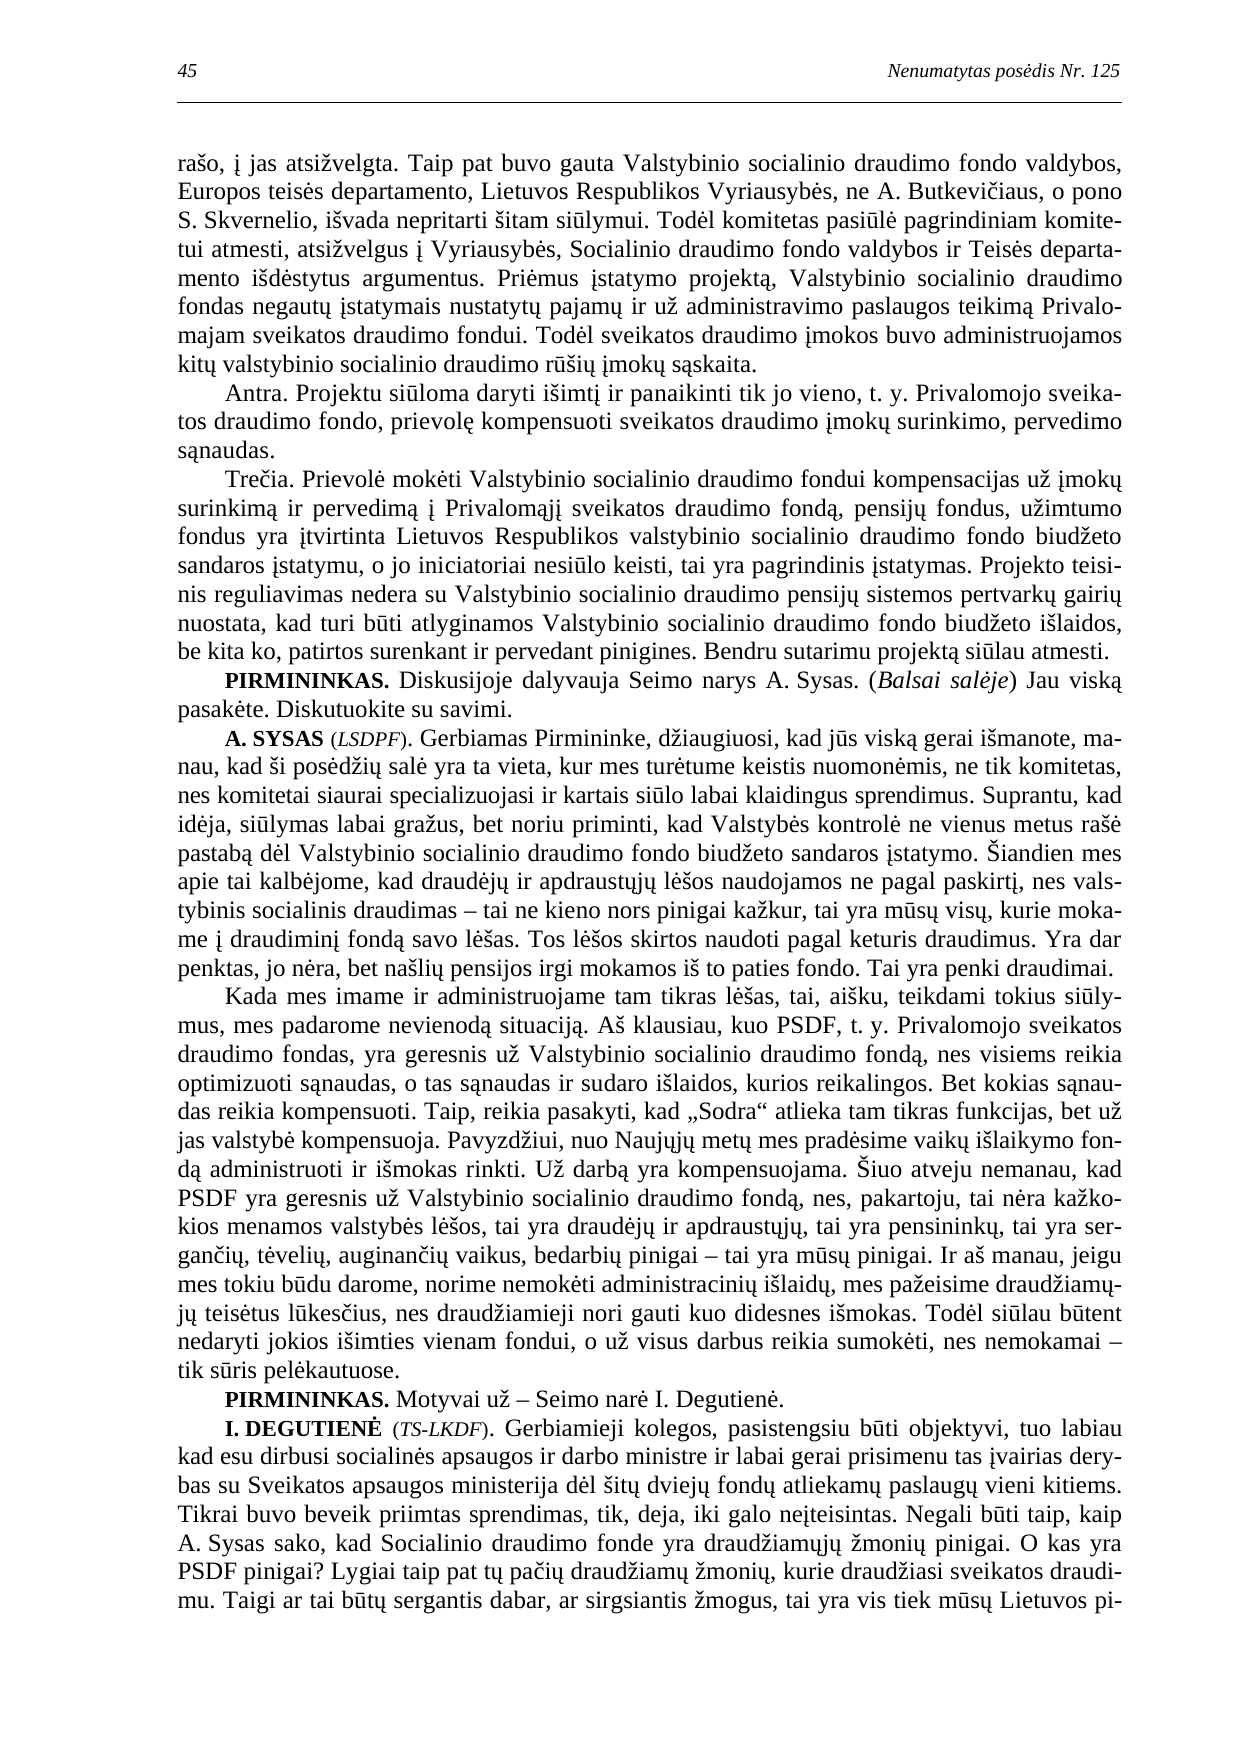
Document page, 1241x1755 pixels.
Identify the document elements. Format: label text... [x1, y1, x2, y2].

text PIRMININKAS. Dis­ku­si­jo­je da­ly­vau­ja Sei­mo na­rys A. Sy­sas. (Bal­sai sa­lė­je) Jau vis­ką pa­sa­kė­te. Dis­ku­tuo­ki­te su sa­vi­mi. [177, 665, 1122, 723]
text Ka­da mes ima­me ir ad­mi­nist­ruo­ja­me tam tik­ras lė­šas, tai, aiš­ku, teik­da­mi to­kius siū­ly­mus, mes pa­da­ro­me ne­vie­no­dą si­tu­a­ci­ją. Aš klau­siau, kuo PSDF, t. y. Pri­va­lo­mo­jo svei­ka­tos drau­di­mo fon­das, yra ge­res­nis už Vals­ty­bi­nio so­cia­li­nio drau­di­mo fon­dą, nes vi­siems rei­kia op­ti­mi­zuo­ti są­nau­das, o tas są­nau­das ir su­da­ro iš­lai­dos, ku­rios rei­ka­lin­gos. Bet ko­kias są­nau­das rei­kia kom­pen­suo­ti. Taip, rei­kia pa­sa­ky­ti, kad „Sod­ra“ at­lie­ka tam tik­ras funk­ci­jas, bet už jas vals­ty­bė kom­pen­suo­ja. Pa­vyz­džiui, nuo Nau­jų­jų me­tų mes pra­dė­si­me vai­kų iš­lai­ky­mo fon­dą ad­mi­nist­ruo­ti ir iš­mo­kas rink­ti. Už dar­bą yra kom­pen­suo­ja­ma. Šiuo at­ve­ju ne­ma­nau, kad PSDF yra ge­res­nis už Vals­ty­bi­nio so­cia­li­nio drau­di­mo fon­dą, nes, pa­kar­to­ju, tai nė­ra kaž­ko­kios me­na­mos vals­ty­bės lė­šos, tai yra drau­dė­jų ir ap­draus­tų­jų, tai yra pen­si­nin­kų, tai yra ser­gan­čių, tė­ve­lių, au­gi­nan­čių vai­kus, be­dar­bių pi­ni­gai – tai yra mū­sų pi­ni­gai. Ir aš ma­nau, jei­gu mes to­kiu bū­du da­ro­me, no­ri­me ne­mo­kė­ti ad­mi­nist­ra­ci­nių iš­lai­dų, mes pa­žei­si­me drau­džia­mų­jų tei­sė­tus lū­kes­čius, nes drau­džia­mie­ji no­ri gau­ti kuo di­des­nes iš­mo­kas. To­dėl siū­lau bū­tent ne­da­ry­ti jo­kios iš­im­ties vie­nam fon­dui, o už vi­sus dar­bus rei­kia su­mo­kė­ti, nes ne­mo­ka­mai – tik sū­ris pe­lė­kau­tuo­se. [177, 981, 1122, 1384]
text ra­šo, į jas at­si­žvelg­ta. Taip pat bu­vo gau­ta Vals­ty­bi­nio so­cia­li­nio drau­di­mo fon­do val­dy­bos, Eu­ro­pos tei­sės de­par­ta­men­to, Lie­tu­vos Res­pub­li­kos Vy­riau­sy­bės, ne A. But­ke­vi­čiaus, o po­no S. Skver­ne­lio, iš­va­da ne­pri­tar­ti ši­tam siū­ly­mui. To­dėl ko­mi­te­tas pa­siū­lė pa­grin­di­niam ko­mi­te­tui at­mes­ti, at­si­žvel­gus į Vy­riau­sy­bės, So­cia­li­nio drau­di­mo fon­do val­dy­bos ir Tei­sės de­par­ta­men­to iš­dės­ty­tus ar­gu­men­tus. Pri­ėmus įsta­ty­mo pro­jek­tą, Vals­ty­bi­nio so­cia­li­nio drau­di­mo fon­das ne­gau­tų įsta­ty­mais nu­sta­ty­tų pa­ja­mų ir už ad­mi­nist­ra­vi­mo pa­slau­gos tei­ki­mą Pri­va­lo­ma­jam svei­ka­tos drau­di­mo fon­dui. To­dėl svei­ka­tos drau­di­mo įmo­kos bu­vo ad­mi­nist­ruo­ja­mos ki­tų vals­ty­bi­nio so­cia­li­nio drau­di­mo rū­šių įmo­kų są­skai­ta. [177, 148, 1122, 378]
text A. SYSAS (LSDPF). Ger­bia­mas Pir­mi­nin­ke, džiau­giuo­si, kad jūs vis­ką ge­rai iš­ma­no­te, ma­nau, kad ši po­sė­džių sa­lė yra ta vie­ta, kur mes tu­rė­tu­me keis­tis nuo­mo­nė­mis, ne tik ko­mi­te­tas, nes ko­mi­te­tai siau­rai spe­cia­li­zuo­ja­si ir kar­tais siū­lo la­bai klai­din­gus spren­di­mus. Su­pran­tu, kad idė­ja, siū­ly­mas la­bai gra­žus, bet no­riu pri­min­ti, kad Vals­ty­bės kon­tro­lė ne vie­nus me­tus ra­šė pa­sta­bą dėl Vals­ty­bi­nio so­cia­li­nio drau­di­mo fon­do biu­dže­to san­da­ros įsta­ty­mo. Šian­dien mes apie tai kal­bė­jo­me, kad drau­dė­jų ir ap­draus­tų­jų lė­šos nau­do­ja­mos ne pa­gal pa­skir­tį, nes vals­ty­bi­nis so­cia­li­nis drau­di­mas – tai ne kie­no nors pi­ni­gai kaž­kur, tai yra mū­sų vi­sų, ku­rie mo­ka­me į drau­di­mi­nį fon­dą sa­vo lė­šas. Tos lė­šos skir­tos nau­do­ti pa­gal ke­tu­ris drau­di­mus. Yra dar pen­k­tas, jo nė­ra, bet naš­lių pen­si­jos ir­gi mo­ka­mos iš to pa­ties fon­do. Tai yra pen­ki drau­di­mai. [177, 723, 1122, 981]
text I. DEGUTIENĖ (TS-LKDF). Ger­bia­mie­ji ko­le­gos, pa­si­steng­siu bū­ti ob­jek­ty­vi, tuo la­biau kad esu dir­bu­si so­cia­li­nės ap­sau­gos ir dar­bo mi­nist­re ir la­bai ge­rai pri­si­me­nu tas įvai­rias de­ry­bas su Svei­ka­tos ap­sau­gos mi­nis­te­ri­ja dėl ši­tų dvie­jų fon­dų at­lie­ka­mų pa­slau­gų vie­ni ki­tiems. Tik­rai bu­vo be­veik pri­im­tas spren­di­mas, tik, de­ja, iki ga­lo ne­įtei­sin­tas. Ne­ga­li bū­ti taip, kaip A. Sy­sas sa­ko, kad So­cia­li­nio drau­di­mo fon­de yra drau­džia­mų­jų žmo­nių pi­ni­gai. O kas yra PSDF pi­ni­gai? Ly­giai taip pat tų pa­čių drau­džia­mų žmo­nių, ku­rie drau­džia­si svei­ka­tos drau­di­mu. Tai­gi ar tai bū­tų ser­gan­tis da­bar, ar sirg­sian­tis žmo­gus, tai yra vis tiek mū­sų Lie­tu­vos pi­ [177, 1413, 1122, 1614]
text Tre­čia. Prie­vo­lė mo­kė­ti Vals­ty­bi­nio so­cia­li­nio drau­di­mo fon­dui kom­pen­sa­ci­jas už įmo­kų su­rin­ki­mą ir per­ve­di­mą į Pri­va­lo­mą­jį svei­ka­tos drau­di­mo fon­dą, pen­si­jų fon­dus, už­im­tu­mo fon­dus yra įtvir­tin­ta Lie­tu­vos Res­pub­li­kos vals­ty­bi­nio so­cia­li­nio drau­di­mo fon­do biu­dže­to san­da­ros įsta­ty­mu, o jo ini­cia­to­riai ne­siū­lo keis­ti, tai yra pa­grin­di­nis įsta­ty­mas. Pro­jek­to tei­si­nis re­gu­lia­vi­mas ne­de­ra su Vals­ty­bi­nio so­cia­li­nio drau­di­mo pen­si­jų sis­te­mos per­tvar­kų gai­rių nuo­sta­ta, kad tu­ri bū­ti at­ly­gi­na­mos Vals­ty­bi­nio so­cia­li­nio drau­di­mo fon­do biu­dže­to iš­lai­dos, be ki­ta ko, pa­tir­tos su­ren­kant ir per­ve­dant pi­ni­gi­nes. Ben­dru su­ta­ri­mu pro­jek­tą siū­lau at­mes­ti. [177, 464, 1122, 665]
text An­tra. Pro­jek­tu siū­lo­ma da­ry­ti iš­im­tį ir pa­nai­kin­ti tik jo vie­no, t. y. Pri­va­lo­mo­jo svei­ka­tos drau­di­mo fon­do, prie­vo­lę kom­pen­suo­ti svei­ka­tos drau­di­mo įmo­kų su­rin­ki­mo, per­ve­di­mo są­nau­das. [177, 378, 1122, 464]
text PIRMININKAS. Mo­ty­vai už – Sei­mo na­rė I. De­gu­tie­nė. [177, 1384, 1122, 1413]
